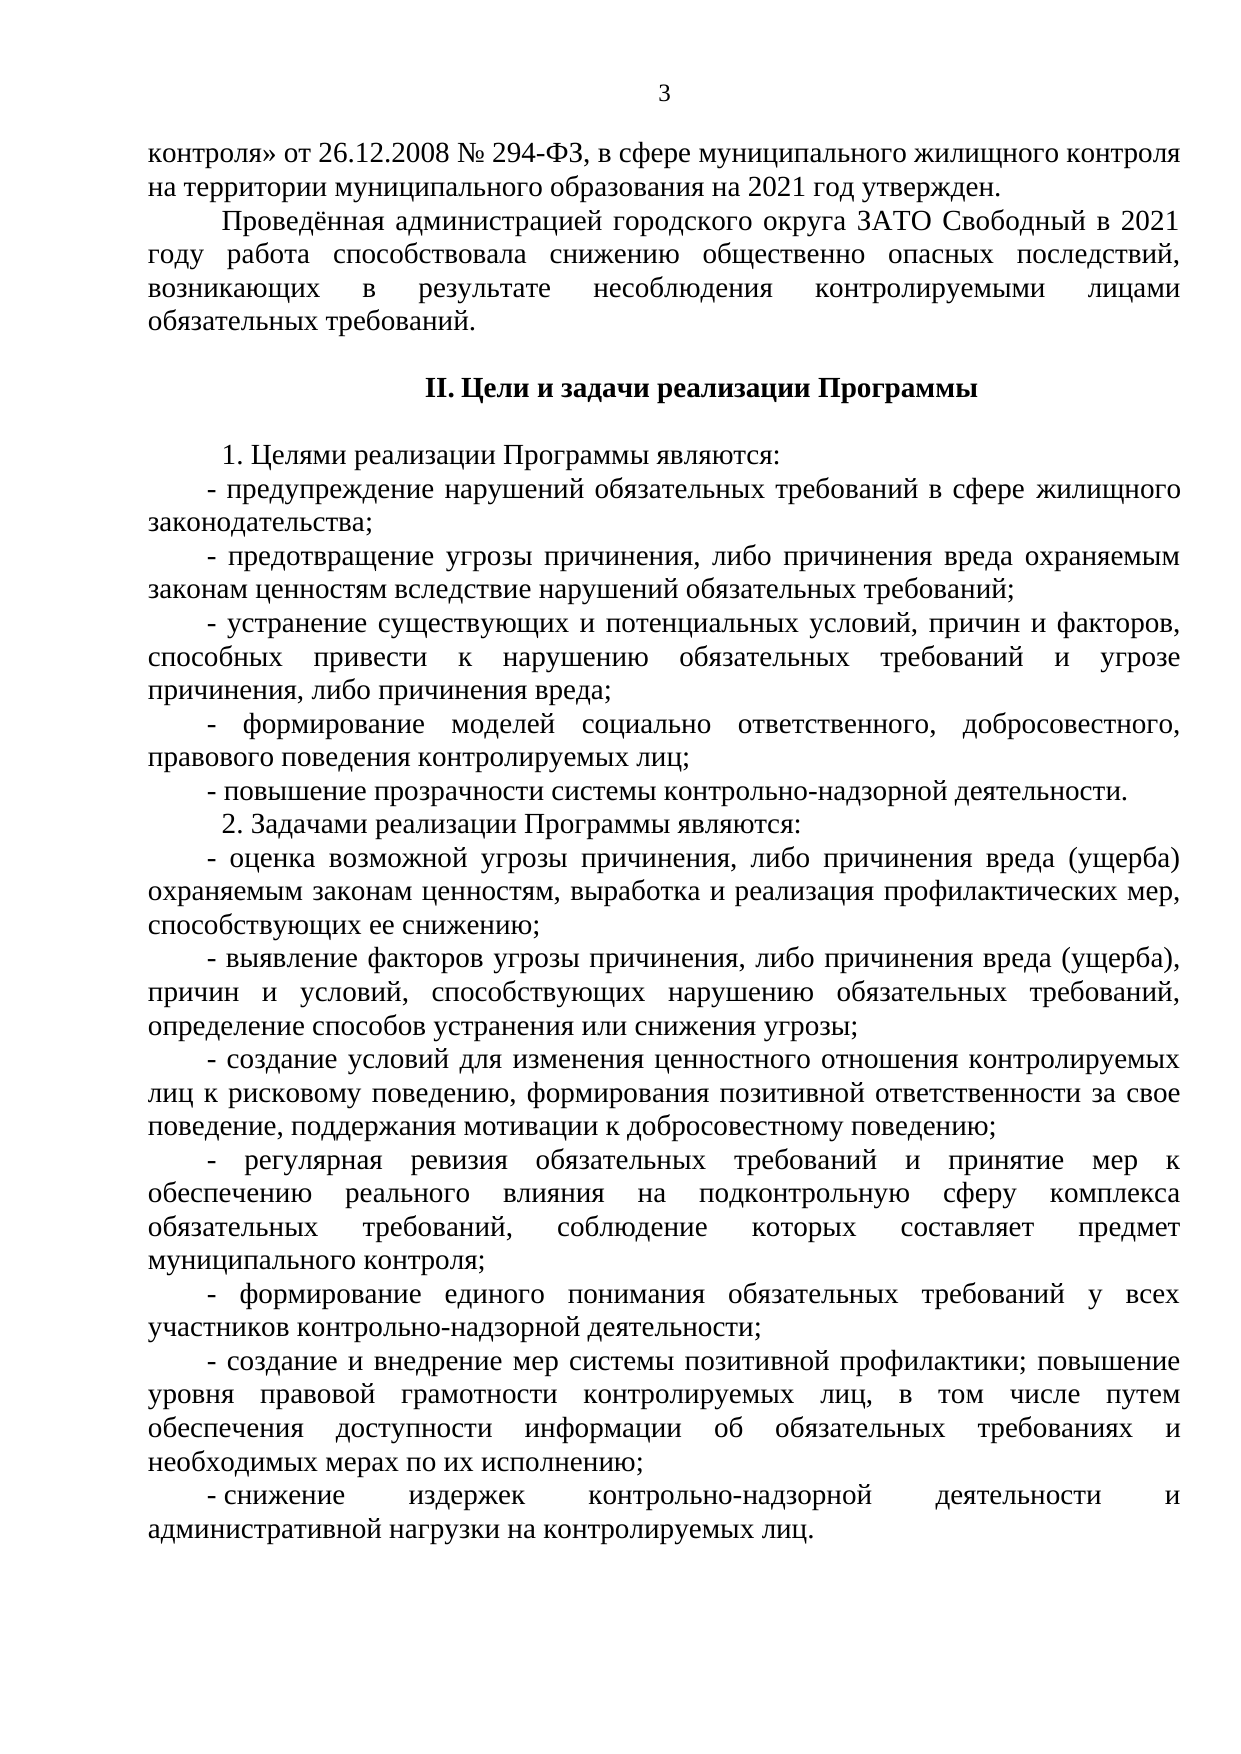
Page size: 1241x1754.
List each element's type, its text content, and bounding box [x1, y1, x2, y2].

text II. Цели и задачи реализации Программы [148, 370, 1181, 404]
text - формирование единого понимания обязательных требований у всех участников контрольно-надзорной деятельности; [148, 1276, 1181, 1343]
text - предупреждение нарушений обязательных требований в сфере жилищного законодательства; [148, 471, 1181, 538]
text - предотвращение угрозы причинения, либо причинения вреда охраняемым законам ценностям вследствие нарушений обязательных требований; [148, 538, 1181, 605]
text 1. Целями реализации Программы являются: [148, 437, 1181, 471]
text - повышение прозрачности системы контрольно-надзорной деятельности. [148, 773, 1181, 806]
text - устранение существующих и потенциальных условий, причин и факторов, способных привести к нарушению обязательных требований и угрозе причинения, либо причинения вреда; [148, 605, 1181, 706]
text - формирование моделей социально ответственного, добросовестного, правового поведения контролируемых лиц; [148, 706, 1181, 773]
text - регулярная ревизия обязательных требований и принятие мер к обеспечению реального влияния на подконтрольную сферу комплекса обязательных требований, соблюдение которых составляет предмет муниципального контроля; [148, 1142, 1181, 1276]
text 2. Задачами реализации Программы являются: [148, 806, 1181, 840]
text - оценка возможной угрозы причинения, либо причинения вреда (ущерба) охраняемым законам ценностям, выработка и реализация профилактических мер, способствующих ее снижению; [148, 840, 1181, 941]
text Проведённая администрацией городского округа ЗАТО Свободный в 2021 году работа способствовала снижению общественно опасных последствий, возникающих в результате несоблюдения контролируемыми лицами обязательных требований. [148, 203, 1181, 337]
text контроля» от 26.12.2008 № 294-ФЗ, в сфере муниципального жилищного контроля на территории муниципального образования на 2021 год утвержден. [148, 136, 1181, 203]
text - создание условий для изменения ценностного отношения контролируемых лиц к рисковому поведению, формирования позитивной ответственности за свое поведение, поддержания мотивации к добросовестному поведению; [148, 1041, 1181, 1142]
text - создание и внедрение мер системы позитивной профилактики; повышение уровня правовой грамотности контролируемых лиц, в том числе путем обеспечения доступности информации об обязательных требованиях и необходимых мерах по их исполнению; [148, 1343, 1181, 1477]
text - снижение издержек контрольно-надзорной деятельности и административной нагрузки на контролируемых лиц. [148, 1477, 1181, 1544]
text - выявление факторов угрозы причинения, либо причинения вреда (ущерба), причин и условий, способствующих нарушению обязательных требований, определение способов устранения или снижения угрозы; [148, 941, 1181, 1041]
